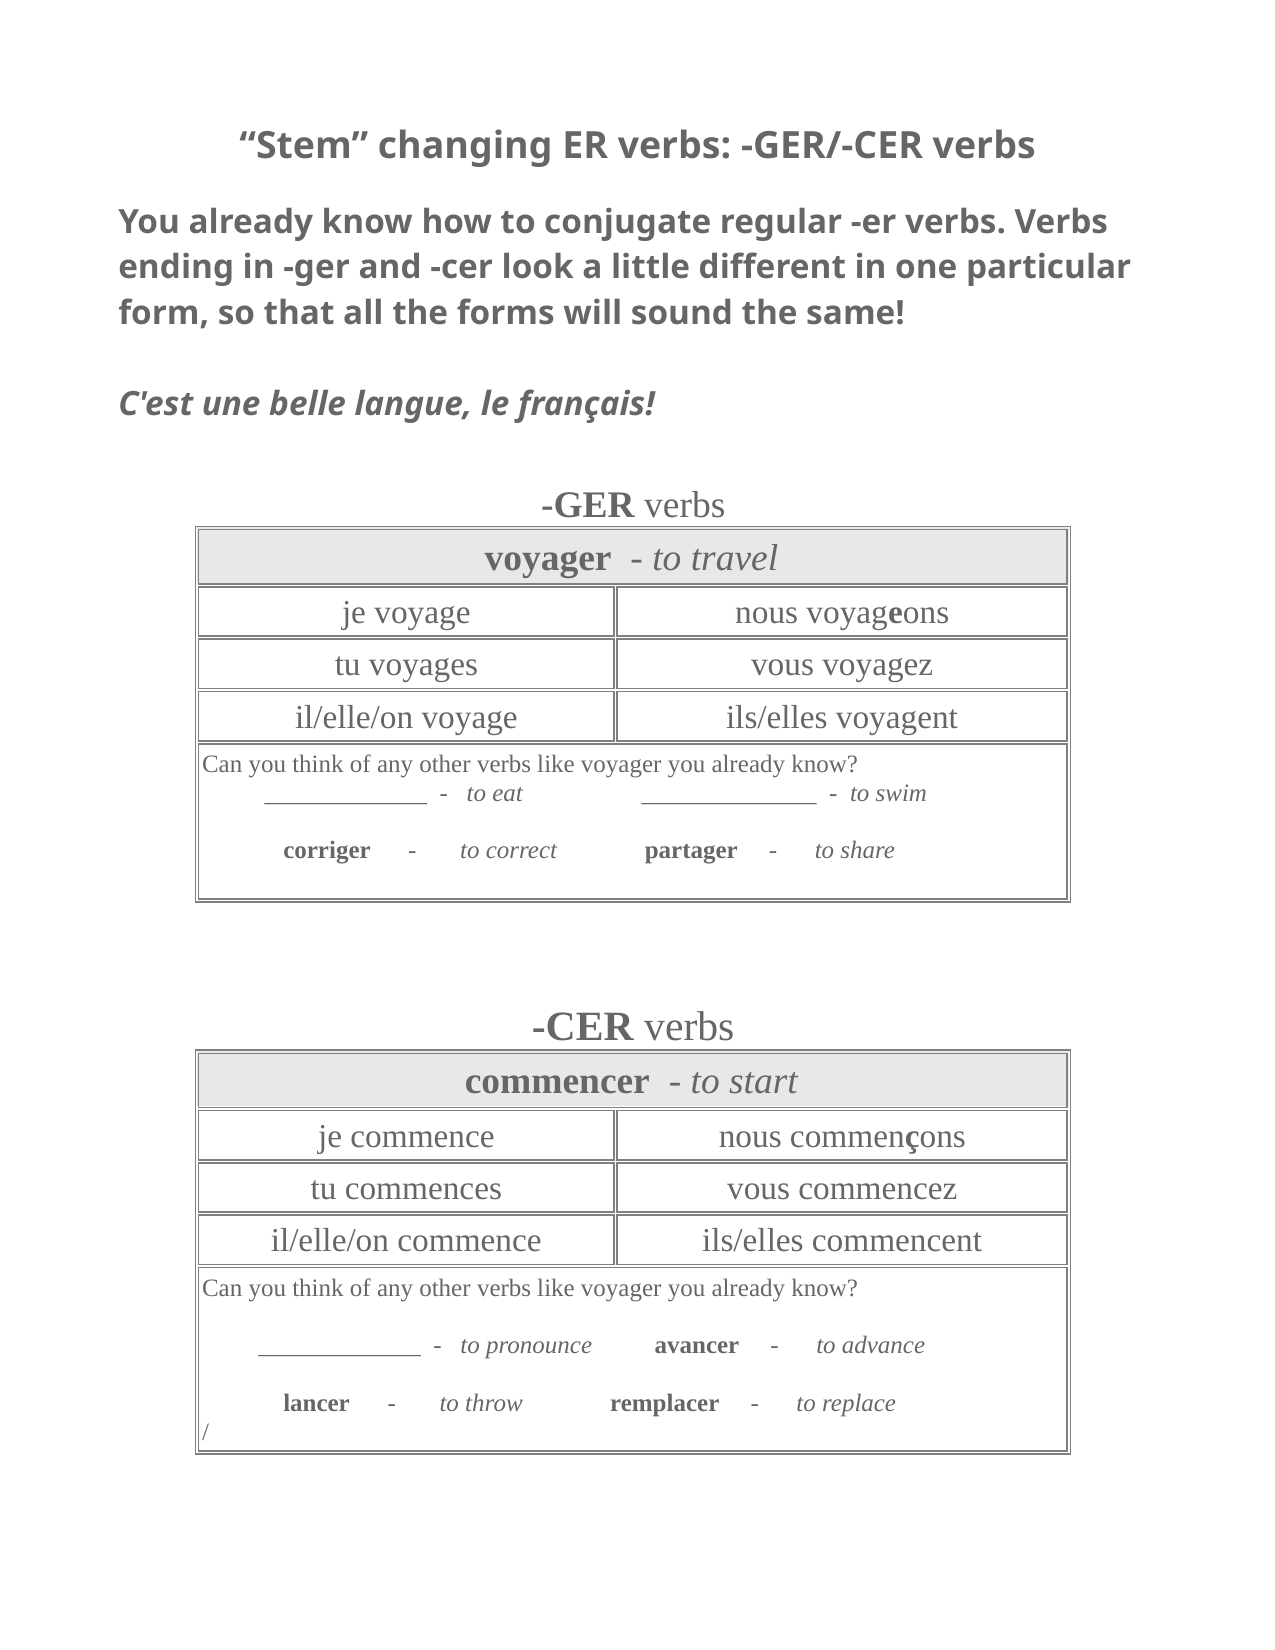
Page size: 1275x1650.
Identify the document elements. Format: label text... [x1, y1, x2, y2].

text You already know how to conjugate regular -er verbs. Verbs ending in -ger and -cer look a little different in one particular form, so that all the forms will sound the same! C'est une belle langue, le français! [118, 198, 1157, 425]
table_cell ils/elles voyagent [618, 692, 1066, 740]
table_cell il/elle/on commence [199, 1216, 613, 1264]
table_header commencer - to start [199, 1054, 1066, 1106]
table_header -CER verbs [196, 1001, 1070, 1049]
table_header -GER verbs [196, 483, 1070, 526]
table_cell vous voyagez [618, 640, 1066, 688]
text “Stem” changing ER verbs: -GER/-CER verbs [118, 118, 1157, 169]
table_header [1070, 483, 1079, 903]
table_cell je commence [199, 1111, 613, 1159]
table_cell Can you think of any other verbs like voyager you already know? _____________ - to pronounce avancer - to advance lancer - to throw remplacer - to replace / [199, 1268, 1066, 1450]
table_cell vous commencez [618, 1164, 1066, 1211]
table_cell nous commençons [618, 1111, 1066, 1159]
table_cell tu commences [199, 1164, 613, 1211]
table_cell nous voyageons [618, 588, 1066, 635]
table_cell Can you think of any other verbs like voyager you already know? _____________ - to eat ______________ - to swim corriger - to correct partager - to share [199, 745, 1066, 898]
table_cell tu voyages [199, 640, 613, 688]
table_cell ils/elles commencent [618, 1216, 1066, 1264]
table_header [1070, 1001, 1079, 1455]
table_cell il/elle/on voyage [199, 692, 613, 740]
table_header voyager - to travel [199, 530, 1066, 583]
table_cell je voyage [199, 588, 613, 635]
